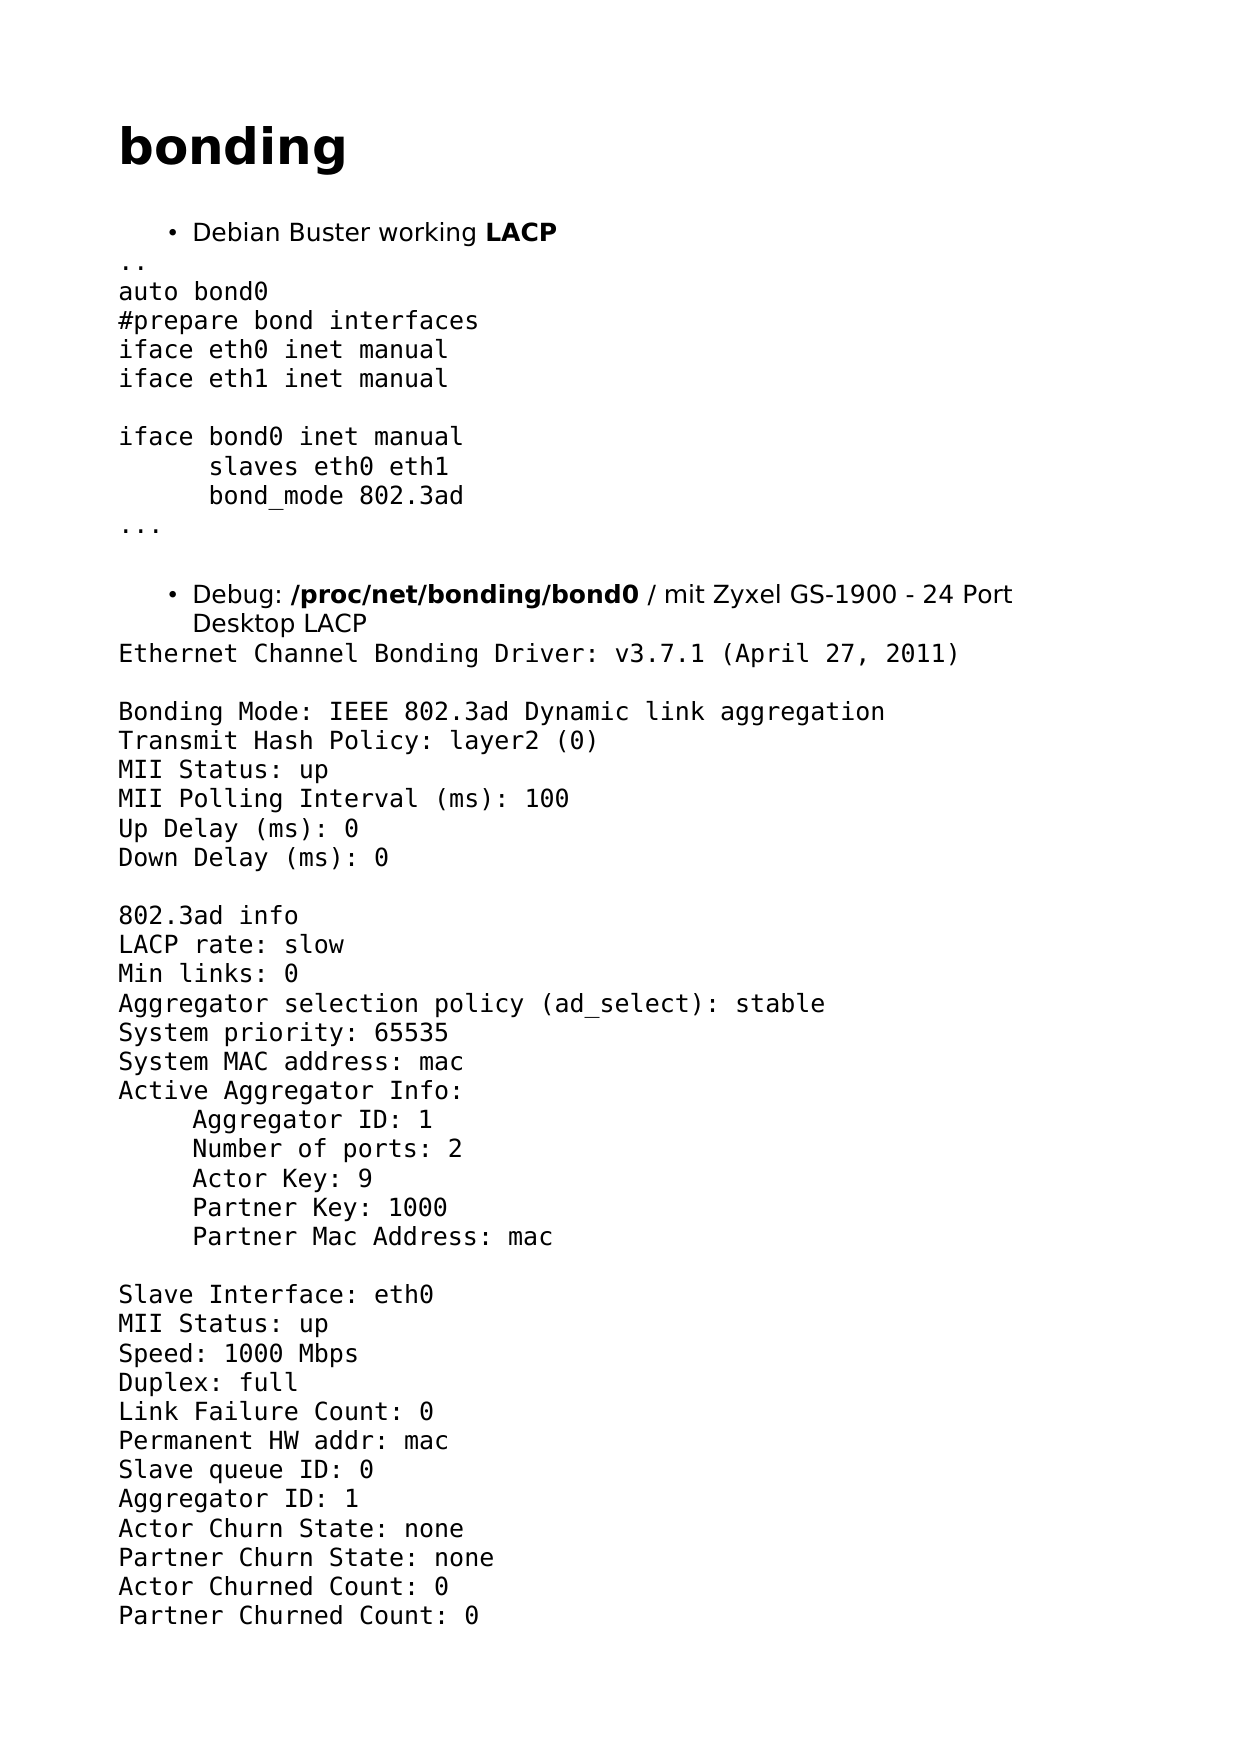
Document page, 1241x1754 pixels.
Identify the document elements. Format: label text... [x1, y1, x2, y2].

text .. auto bond0 #prepare bond interfaces iface eth0 inet manual iface eth1 inet manual iface bond0 inet manual slaves eth0 eth1 bond_mode 802.3ad ... [118, 247, 1122, 539]
list Debian Buster working LACP [177, 218, 1122, 247]
subtitle bonding [118, 118, 1122, 176]
list Debug: /proc/net/bonding/bond0 / mit Zyxel GS-1900 - 24 Port Desktop LACP [177, 580, 1122, 639]
text Ethernet Channel Bonding Driver: v3.7.1 (April 27, 2011) Bonding Mode: IEEE 802.3ad Dynamic link aggregation Transmit Hash Policy: layer2 (0) MII Status: up MII Polling Interval (ms): 100 Up Delay (ms): 0 Down Delay (ms): 0 802.3ad info LACP rate: slow Min links: 0 Aggregator selection policy (ad_select): stable System priority: 65535 System MAC address: mac Active Aggregator Info: Aggregator ID: 1 Number of ports: 2 Actor Key: 9 Partner Key: 1000 Partner Mac Address: mac Slave Interface: eth0 MII Status: up Speed: 1000 Mbps Duplex: full Link Failure Count: 0 Permanent HW addr: mac Slave queue ID: 0 Aggregator ID: 1 Actor Churn State: none Partner Churn State: none Actor Churned Count: 0 Partner Churned Count: 0 [118, 639, 1122, 1630]
